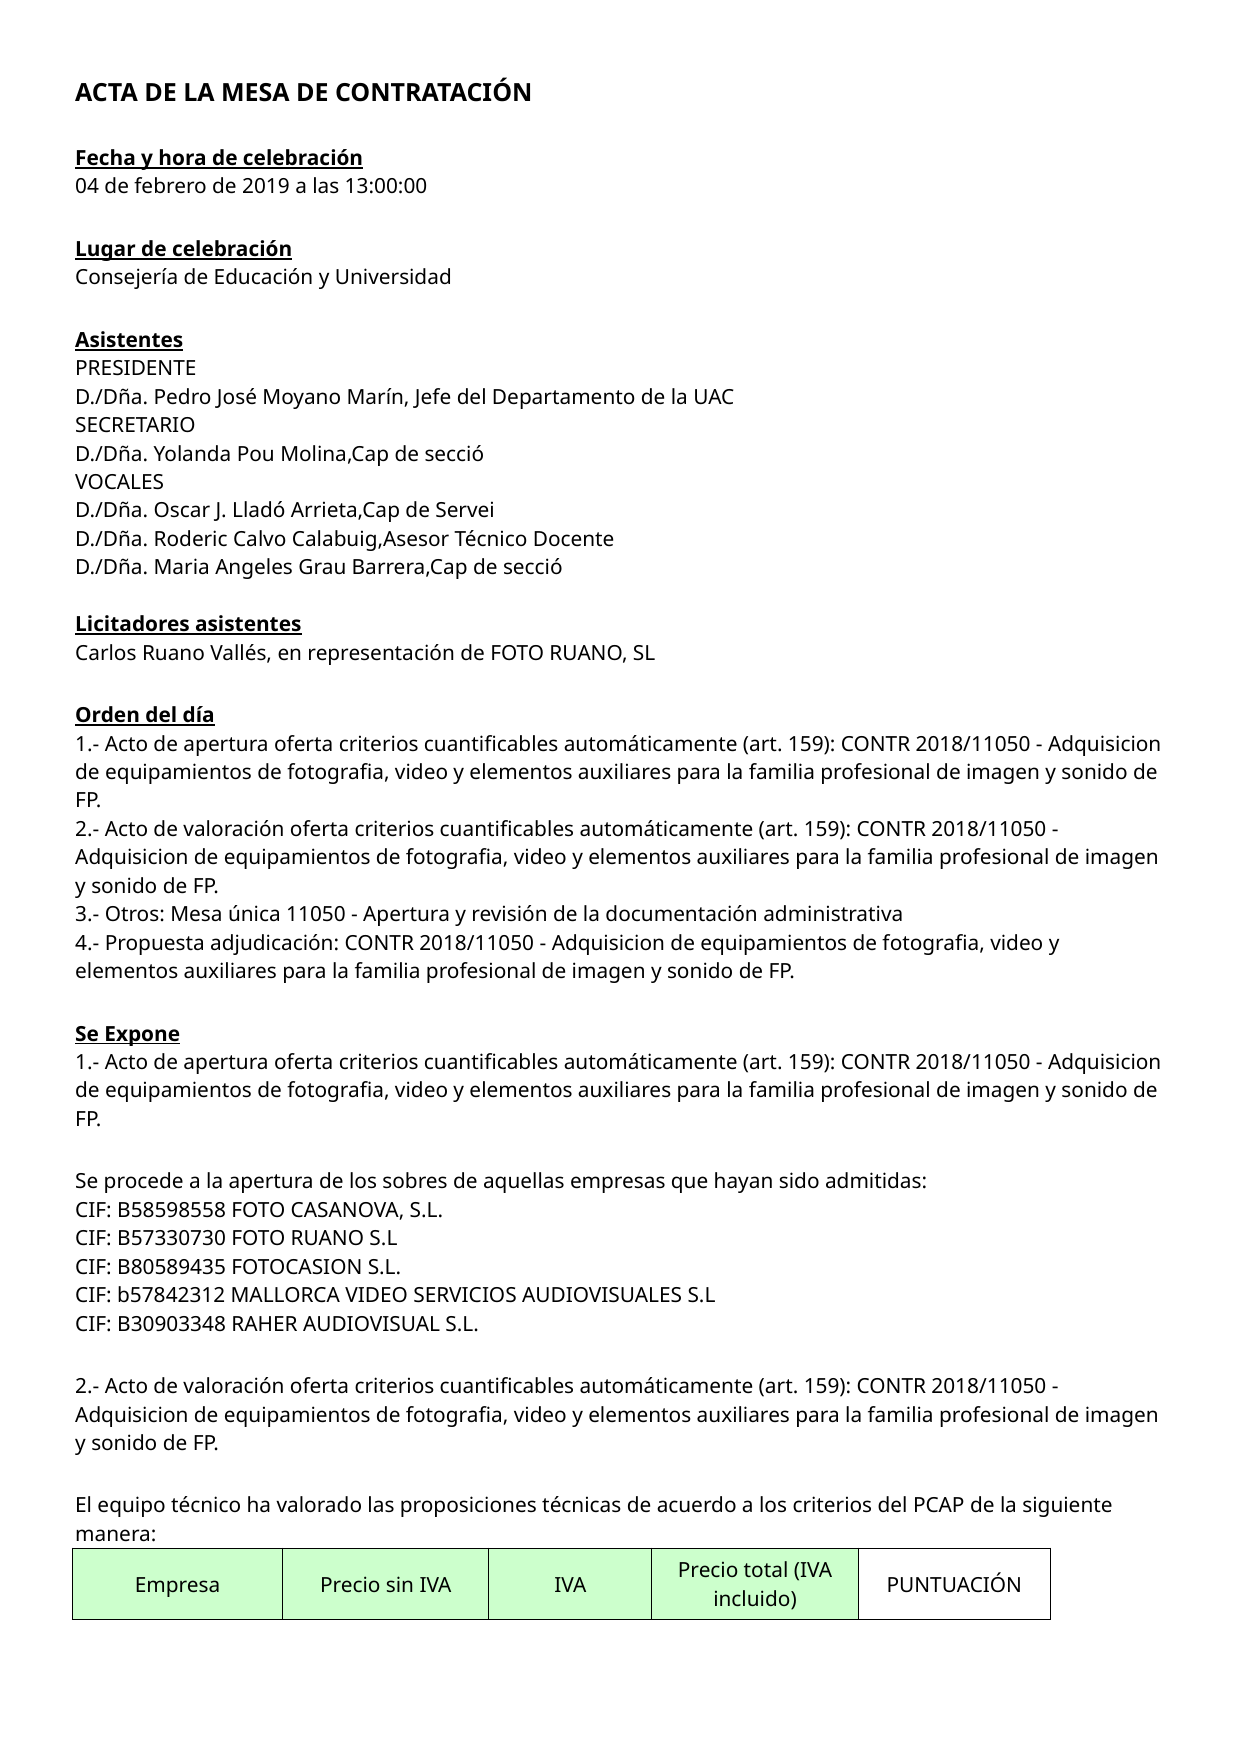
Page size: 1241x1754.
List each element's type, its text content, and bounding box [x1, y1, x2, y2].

text 2.- Acto de valoración oferta criterios cuantificables automáticamente (art. 159): CONTR 2018/11050 - Adquisicion de equipamientos de fotografia, video y elementos auxiliares para la familia profesional de imagen y sonido de FP. [75, 814, 1165, 899]
text D./Dña. Yolanda Pou Molina,Cap de secció [75, 439, 1165, 467]
text D./Dña. Pedro José Moyano Marín, Jefe del Departamento de la UAC [75, 382, 1165, 410]
text ACTA DE LA MESA DE CONTRATACIÓN [75, 75, 1165, 109]
text Se procede a la apertura de los sobres de aquellas empresas que hayan sido admitidas: [75, 1167, 1165, 1195]
text 1.- Acto de apertura oferta criterios cuantificables automáticamente (art. 159): CONTR 2018/11050 - Adquisicion de equipamientos de fotografia, video y elementos auxiliares para la familia profesional de imagen y sonido de FP. [75, 1047, 1165, 1132]
text 4.- Propuesta adjudicación: CONTR 2018/11050 - Adquisicion de equipamientos de fotografia, video y elementos auxiliares para la familia profesional de imagen y sonido de FP. [75, 928, 1165, 985]
text Carlos Ruano Vallés, en representación de FOTO RUANO, SL [75, 638, 1165, 666]
text PRESIDENTE [75, 353, 1165, 382]
text 3.- Otros: Mesa única 11050 - Apertura y revisión de la documentación administrativa [75, 899, 1165, 928]
text D./Dña. Maria Angeles Grau Barrera,Cap de secció [75, 552, 1165, 581]
text CIF: b57842312 MALLORCA VIDEO SERVICIOS AUDIOVISUALES S.L [75, 1280, 1165, 1309]
text 04 de febrero de 2019 a las 13:00:00 [75, 172, 1165, 200]
table_header Precio total (IVA incluido) [652, 1549, 858, 1619]
text VOCALES [75, 467, 1165, 496]
text CIF: B30903348 RAHER AUDIOVISUAL S.L. [75, 1309, 1165, 1337]
text Licitadores asistentes [75, 609, 1165, 638]
text Consejería de Educación y Universidad [75, 262, 1165, 291]
text Fecha y hora de celebración [75, 143, 1165, 172]
text CIF: B58598558 FOTO CASANOVA, S.L. [75, 1195, 1165, 1223]
text 2.- Acto de valoración oferta criterios cuantificables automáticamente (art. 159): CONTR 2018/11050 - Adquisicion de equipamientos de fotografia, video y elementos auxiliares para la familia profesional de imagen y sonido de FP. [75, 1371, 1165, 1457]
text CIF: B80589435 FOTOCASION S.L. [75, 1252, 1165, 1280]
text Se Expone [75, 1019, 1165, 1047]
text Lugar de celebración [75, 234, 1165, 262]
table_header Empresa [73, 1549, 282, 1619]
text Asistentes [75, 325, 1165, 353]
table_header PUNTUACIÓN [859, 1549, 1050, 1619]
table_header Precio sin IVA [283, 1549, 488, 1619]
text CIF: B57330730 FOTO RUANO S.L [75, 1223, 1165, 1252]
table_header IVA [489, 1549, 651, 1619]
text El equipo técnico ha valorado las proposiciones técnicas de acuerdo a los criterios del PCAP de la siguiente manera: [75, 1491, 1165, 1547]
text SECRETARIO [75, 410, 1165, 439]
text 1.- Acto de apertura oferta criterios cuantificables automáticamente (art. 159): CONTR 2018/11050 - Adquisicion de equipamientos de fotografia, video y elementos auxiliares para la familia profesional de imagen y sonido de FP. [75, 729, 1165, 814]
text D./Dña. Oscar J. Lladó Arrieta,Cap de Servei [75, 496, 1165, 524]
text Orden del día [75, 700, 1165, 729]
text D./Dña. Roderic Calvo Calabuig,Asesor Técnico Docente [75, 524, 1165, 552]
